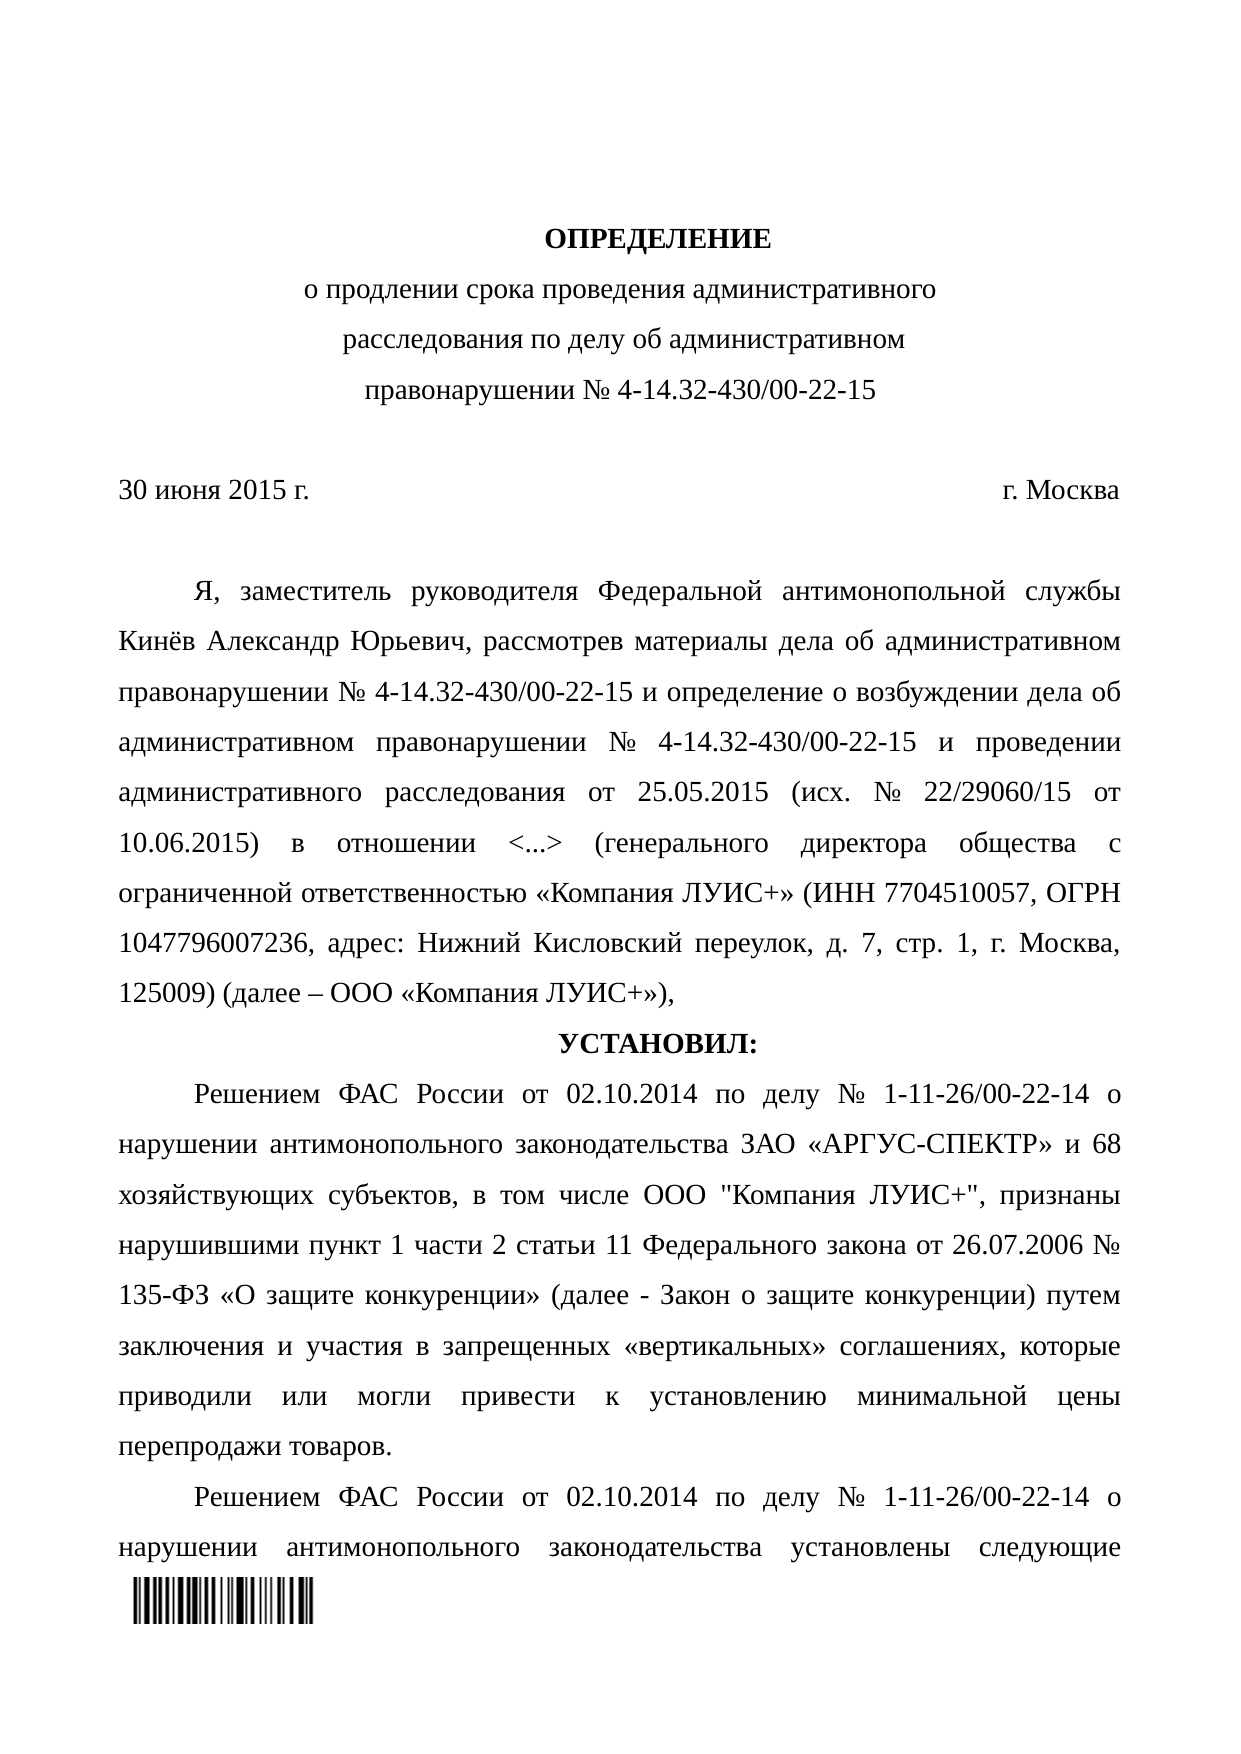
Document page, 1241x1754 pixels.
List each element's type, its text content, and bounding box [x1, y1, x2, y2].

text УСТАНОВИЛ: [118, 1026, 1122, 1059]
text о продлении срока проведения административного [118, 271, 1122, 305]
text Я, заместитель руководителя Федеральной антимонопольной службы Кинёв Александр Юрьевич, рассмотрев материалы дела об административном правонарушении № 4-14.32-430/00-22-15 и определение о возбуждении дела об административном правонарушении № 4-14.32-430/00-22-15 и проведении административного расследования от 25.05.2015 (исх. № 22/29060/15 от 10.06.2015) в отношении <...> (генерального директора общества с ограниченной ответственностью «Компания ЛУИС+» (ИНН 7704510057, ОГРН 1047796007236, адрес: Нижний Кисловский переулок, д. 7, стр. 1, г. Москва, 125009) (далее – ООО «Компания ЛУИС+»), [118, 573, 1122, 1009]
text Решением ФАС России от 02.10.2014 по делу № 1-11-26/00-22-14 о нарушении антимонопольного законодательства установлены следующие [118, 1479, 1122, 1563]
picture [118, 1577, 331, 1624]
text ОПРЕДЕЛЕНИЕ [118, 221, 1122, 254]
text правонарушении № 4-14.32-430/00-22-15 [118, 372, 1122, 405]
text Решением ФАС России от 02.10.2014 по делу № 1-11-26/00-22-14 о нарушении антимонопольного законодательства ЗАО «АРГУС-СПЕКТР» и 68 хозяйствующих субъектов, в том числе ООО "Компания ЛУИС+", признаны нарушившими пункт 1 части 2 статьи 11 Федерального закона от 26.07.2006 № 135-ФЗ «О защите конкуренции» (далее - Закон о защите конкуренции) путем заключения и участия в запрещенных «вертикальных» соглашениях, которые приводили или могли привести к установлению минимальной цены перепродажи товаров. [118, 1076, 1122, 1462]
text расследования по делу об административном [118, 322, 1122, 355]
text 30 июня 2015 г. г. Москва [118, 472, 1122, 506]
